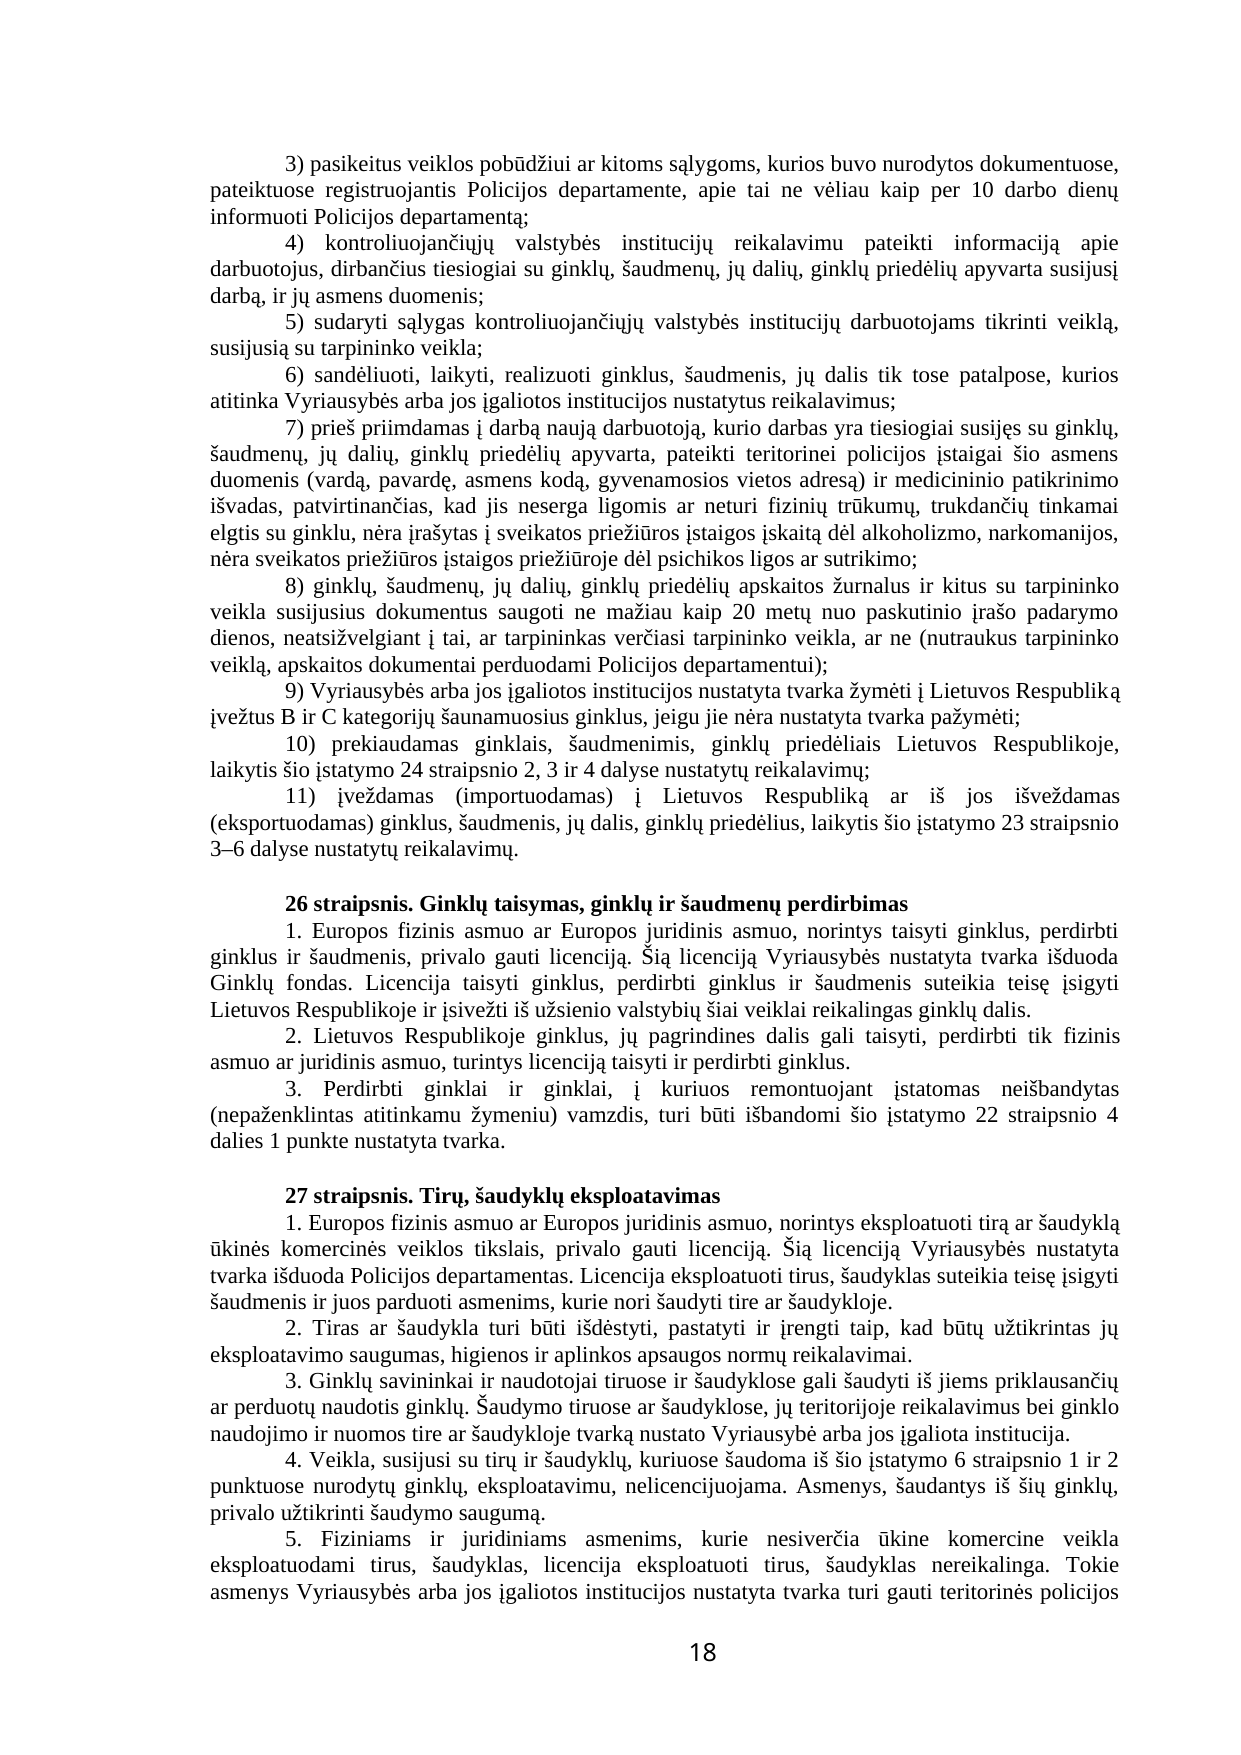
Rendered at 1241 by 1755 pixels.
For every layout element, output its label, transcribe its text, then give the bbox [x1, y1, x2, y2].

text 27 straipsnis. Tirų, šaudyklų eksploatavimas [210, 1183, 1120, 1209]
text 10) prekiaudamas ginklais, šaudmenimis, ginklų priedėliais Lietuvos Respublikoje, laikytis šio įstatymo 24 straipsnio 2, 3 ir 4 dalyse nustatytų reikalavimų; [210, 730, 1120, 782]
text 9) Vyriausybės arba jos įgaliotos institucijos nustatyta tvarka žymėti į Lietuvos Respubliką įvežtus B ir C kategorijų šaunamuosius ginklus, jeigu jie nėra nustatyta tvarka pažymėti; [210, 677, 1120, 730]
text 3. Ginklų savininkai ir naudotojai tiruose ir šaudyklose gali šaudyti iš jiems priklausančių ar perduotų naudotis ginklų. Šaudymo tiruose ar šaudyklose, jų teritorijoje reikalavimus bei ginklo naudojimo ir nuomos tire ar šaudykloje tvarką nustato Vyriausybė arba jos įgaliota institucija. [210, 1367, 1120, 1446]
text 7) prieš priimdamas į darbą naują darbuotoją, kurio darbas yra tiesiogiai susijęs su ginklų, šaudmenų, jų dalių, ginklų priedėlių apyvarta, pateikti teritorinei policijos įstaigai šio asmens duomenis (vardą, pavardę, asmens kodą, gyvenamosios vietos adresą) ir medicininio patikrinimo išvadas, patvirtinančias, kad jis neserga ligomis ar neturi fizinių trūkumų, trukdančių tinkamai elgtis su ginklu, nėra įrašytas į sveikatos priežiūros įstaigos įskaitą dėl alkoholizmo, narkomanijos, nėra sveikatos priežiūros įstaigos priežiūroje dėl psichikos ligos ar sutrikimo; [210, 413, 1120, 572]
text 4) kontroliuojančiųjų valstybės institucijų reikalavimu pateikti informaciją apie darbuotojus, dirbančius tiesiogiai su ginklų, šaudmenų, jų dalių, ginklų priedėlių apyvarta susijusį darbą, ir jų asmens duomenis; [210, 229, 1120, 308]
text 3. Perdirbti ginklai ir ginklai, į kuriuos remontuojant įstatomas neišbandytas (nepaženklintas atitinkamu žymeniu) vamzdis, turi būti išbandomi šio įstatymo 22 straipsnio 4 dalies 1 punkte nustatyta tvarka. [210, 1075, 1120, 1154]
text 8) ginklų, šaudmenų, jų dalių, ginklų priedėlių apskaitos žurnalus ir kitus su tarpininko veikla susijusius dokumentus saugoti ne mažiau kaip 20 metų nuo paskutinio įrašo padarymo dienos, neatsižvelgiant į tai, ar tarpininkas verčiasi tarpininko veikla, ar ne (nutraukus tarpininko veiklą, apskaitos dokumentai perduodami Policijos departamentui); [210, 572, 1120, 677]
text 11) įveždamas (importuodamas) į Lietuvos Respubliką ar iš jos išveždamas (eksportuodamas) ginklus, šaudmenis, jų dalis, ginklų priedėlius, laikytis šio įstatymo 23 straipsnio 3–6 dalyse nustatytų reikalavimų. [210, 782, 1120, 862]
text 5. Fiziniams ir juridiniams asmenims, kurie nesiverčia ūkine komercine veikla eksploatuodami tirus, šaudyklas, licencija eksploatuoti tirus, šaudyklas nereikalinga. Tokie asmenys Vyriausybės arba jos įgaliotos institucijos nustatyta tvarka turi gauti teritorinės policijos [210, 1525, 1120, 1604]
text 2. Tiras ar šaudykla turi būti išdėstyti, pastatyti ir įrengti taip, kad būtų užtikrintas jų eksploatavimo saugumas, higienos ir aplinkos apsaugos normų reikalavimai. [210, 1314, 1120, 1367]
text 4. Veikla, susijusi su tirų ir šaudyklų, kuriuose šaudoma iš šio įstatymo 6 straipsnio 1 ir 2 punktuose nurodytų ginklų, eksploatavimu, nelicencijuojama. Asmenys, šaudantys iš šių ginklų, privalo užtikrinti šaudymo saugumą. [210, 1446, 1120, 1525]
text 3) pasikeitus veiklos pobūdžiui ar kitoms sąlygoms, kurios buvo nurodytos dokumentuose, pateiktuose registruojantis Policijos departamente, apie tai ne vėliau kaip per 10 darbo dienų informuoti Policijos departamentą; [210, 150, 1120, 229]
text 1. Europos fizinis asmuo ar Europos juridinis asmuo, norintys eksploatuoti tirą ar šaudyklą ūkinės komercinės veiklos tikslais, privalo gauti licenciją. Šią licenciją Vyriausybės nustatyta tvarka išduoda Policijos departamentas. Licencija eksploatuoti tirus, šaudyklas suteikia teisę įsigyti šaudmenis ir juos parduoti asmenims, kurie nori šaudyti tire ar šaudykloje. [210, 1209, 1120, 1314]
text 1. Europos fizinis asmuo ar Europos juridinis asmuo, norintys taisyti ginklus, perdirbti ginklus ir šaudmenis, privalo gauti licenciją. Šią licenciją Vyriausybės nustatyta tvarka išduoda Ginklų fondas. Licencija taisyti ginklus, perdirbti ginklus ir šaudmenis suteikia teisę įsigyti Lietuvos Respublikoje ir įsivežti iš užsienio valstybių šiai veiklai reikalingas ginklų dalis. [210, 917, 1120, 1022]
text 6) sandėliuoti, laikyti, realizuoti ginklus, šaudmenis, jų dalis tik tose patalpose, kurios atitinka Vyriausybės arba jos įgaliotos institucijos nustatytus reikalavimus; [210, 361, 1120, 413]
text 2. Lietuvos Respublikoje ginklus, jų pagrindines dalis gali taisyti, perdirbti tik fizinis asmuo ar juridinis asmuo, turintys licenciją taisyti ir perdirbti ginklus. [210, 1022, 1120, 1075]
text 5) sudaryti sąlygas kontroliuojančiųjų valstybės institucijų darbuotojams tikrinti veiklą, susijusią su tarpininko veikla; [210, 308, 1120, 361]
text 26 straipsnis. Ginklų taisymas, ginklų ir šaudmenų perdirbimas [210, 890, 1120, 917]
